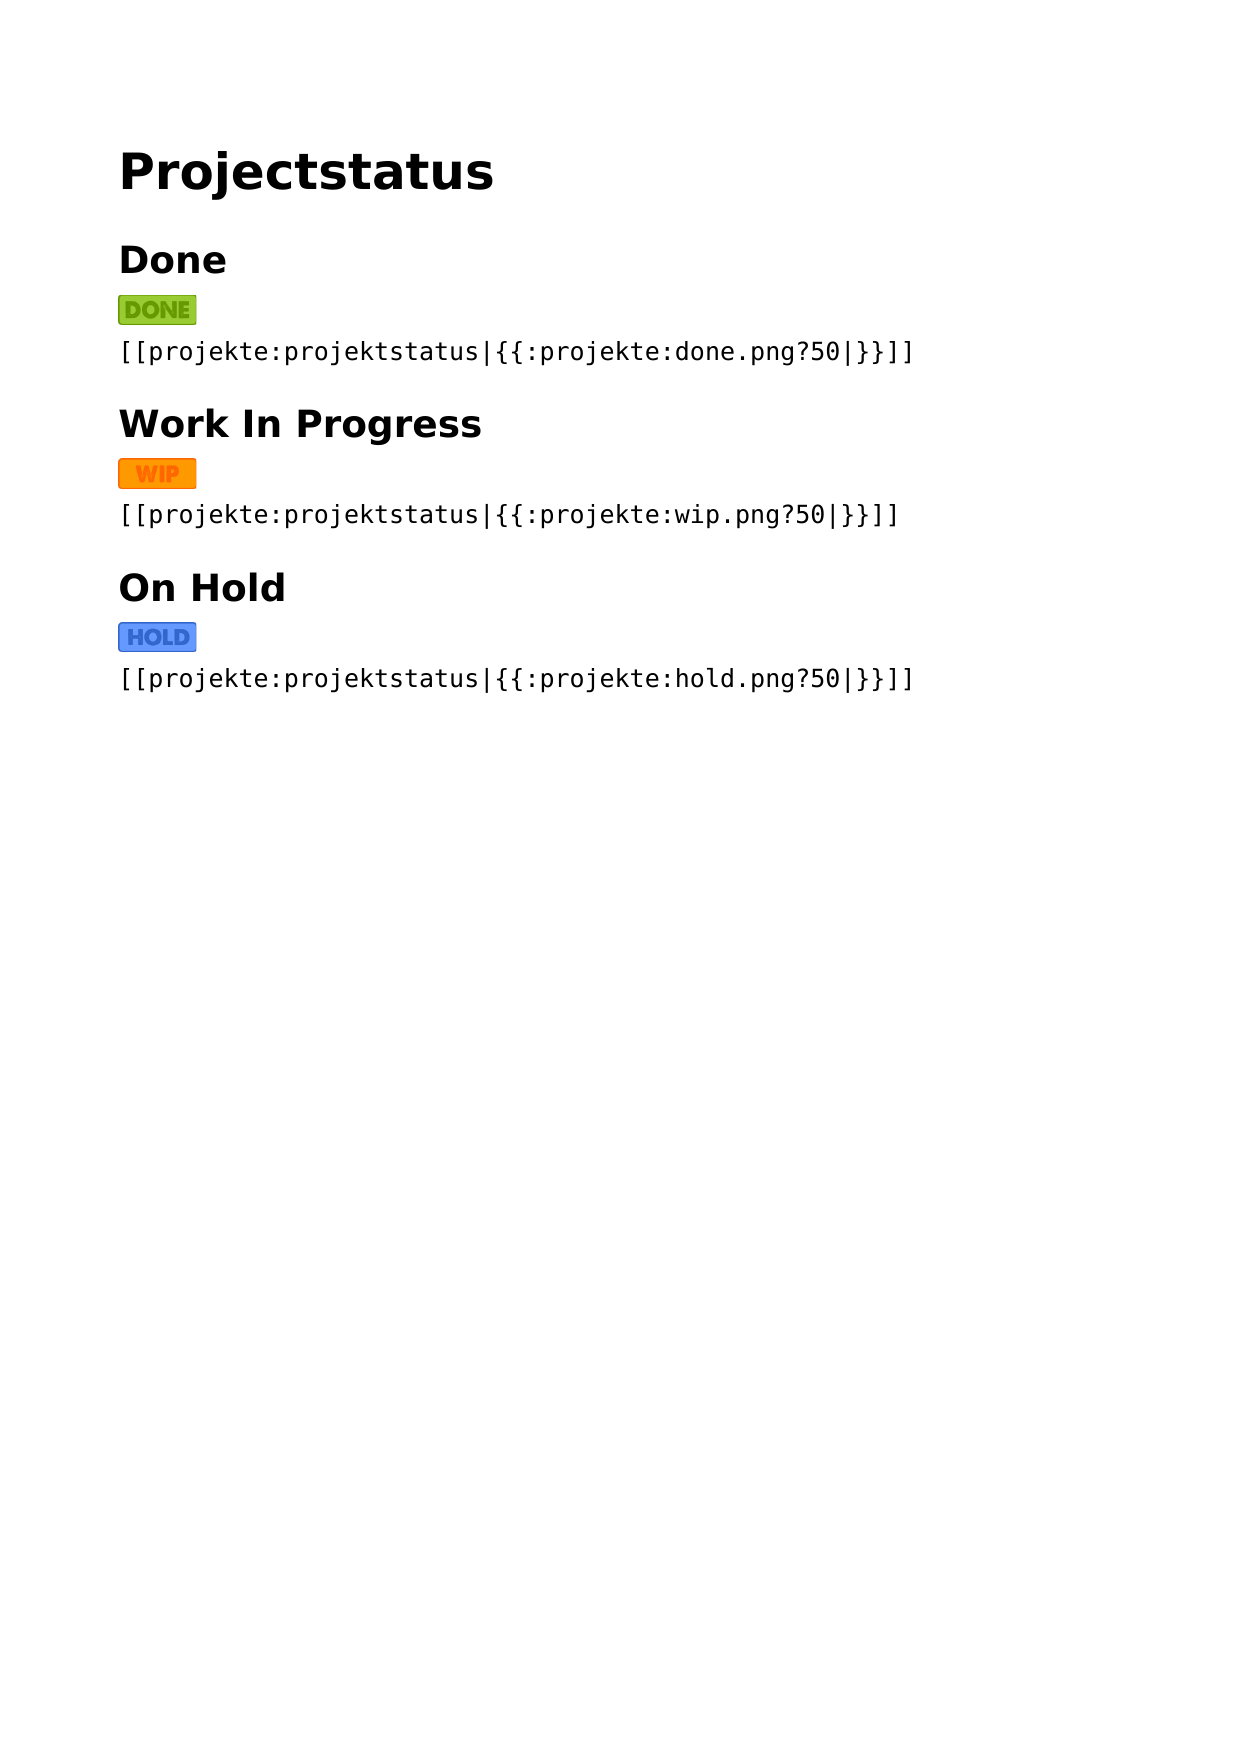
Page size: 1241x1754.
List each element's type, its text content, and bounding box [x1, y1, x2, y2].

picture [118, 458, 197, 489]
text [[projekte:projektstatus|{{:projekte:done.png?50|}}]] [118, 337, 1122, 366]
subtitle On Hold [118, 567, 1122, 610]
picture [118, 622, 197, 652]
text [[projekte:projektstatus|{{:projekte:wip.png?50|}}]] [118, 501, 1122, 530]
subtitle Done [118, 239, 1122, 282]
subtitle Work In Progress [118, 403, 1122, 446]
subtitle Projectstatus [118, 143, 1122, 201]
text [[projekte:projektstatus|{{:projekte:hold.png?50|}}]] [118, 664, 1122, 694]
picture [118, 295, 197, 325]
